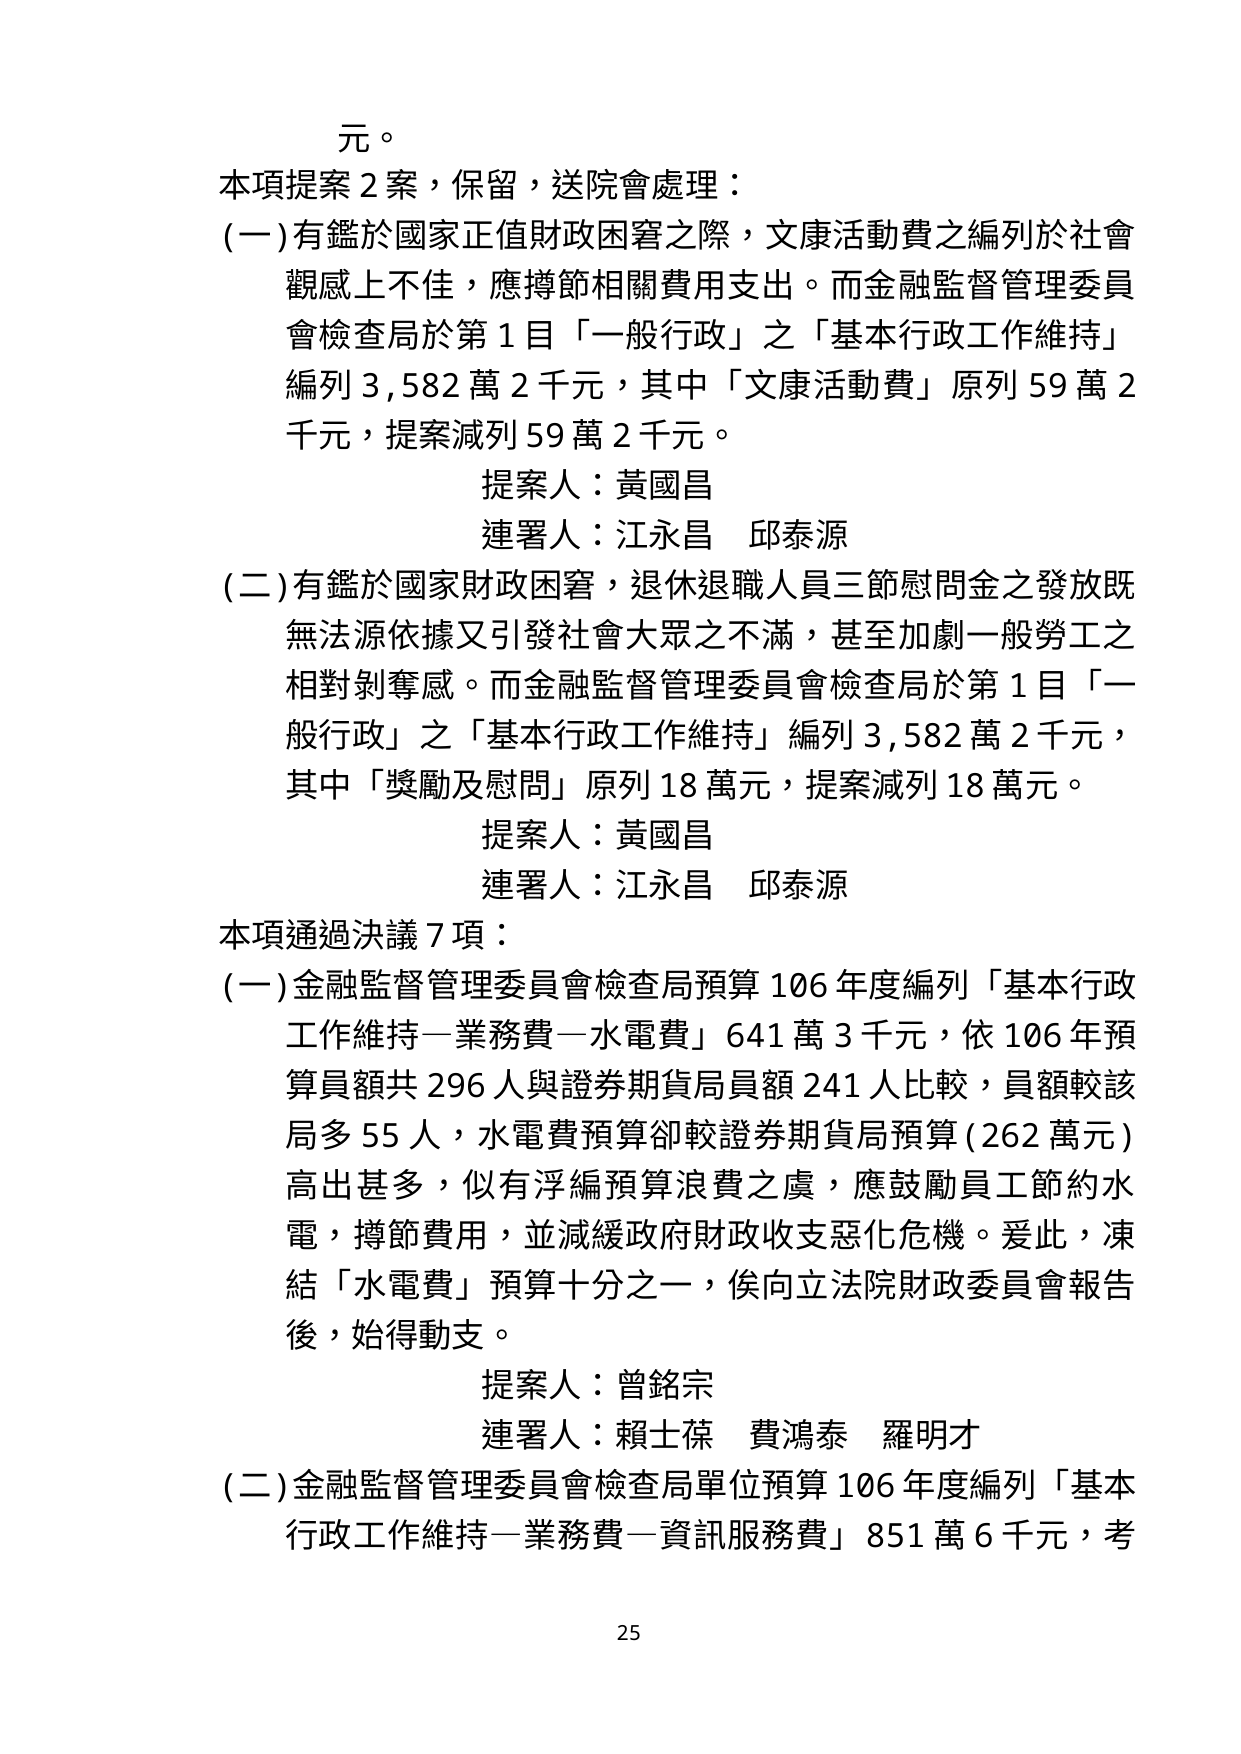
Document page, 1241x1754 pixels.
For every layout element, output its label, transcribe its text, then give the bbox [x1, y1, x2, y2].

text (二)有鑑於國家財政困窘，退休退職人員三節慰問金之發放既無法源依據又引發社會大眾之不滿，甚至加劇一般勞工之相對剝奪感。而金融監督管理委員會檢查局於第1目「一般行政」之「基本行政工作維持」編列3,582萬2千元，其中「獎勵及慰問」原列18萬元，提案減列18萬元。 [218, 557, 1137, 807]
text (一)金融監督管理委員會檢查局預算106年度編列「基本行政工作維持—業務費—水電費」641萬3千元，依106年預算員額共296人與證券期貨局員額241人比較，員額較該局多55人，水電費預算卻較證券期貨局預算(262萬元)高出甚多，似有浮編預算浪費之虞，應鼓勵員工節約水電，撙節費用，並減緩政府財政收支惡化危機。爰此，凍結「水電費」預算十分之一，俟向立法院財政委員會報告後，始得動支。 [218, 957, 1137, 1357]
text 元。 [219, 94, 1137, 157]
text 提案人：曾銘宗 [482, 1357, 1137, 1407]
text (一)有鑑於國家正值財政困窘之際，文康活動費之編列於社會觀感上不佳，應撙節相關費用支出。而金融監督管理委員會檢查局於第1目「一般行政」之「基本行政工作維持」編列3,582萬2千元，其中「文康活動費」原列59萬2千元，提案減列59萬2千元。 [218, 207, 1137, 457]
text 連署人：賴士葆 費鴻泰 羅明才 [482, 1407, 1137, 1457]
text 連署人：江永昌 邱泰源 [482, 507, 1137, 557]
text 本項提案2案，保留，送院會處理： [218, 157, 1137, 207]
text 本項通過決議7項： [218, 907, 1137, 957]
text (二)金融監督管理委員會檢查局單位預算106年度編列「基本行政工作維持—業務費—資訊服務費」851萬6千元，考 [218, 1457, 1137, 1557]
text 連署人：江永昌 邱泰源 [482, 857, 1137, 907]
text 提案人：黃國昌 [482, 457, 1137, 507]
text 提案人：黃國昌 [482, 807, 1137, 857]
